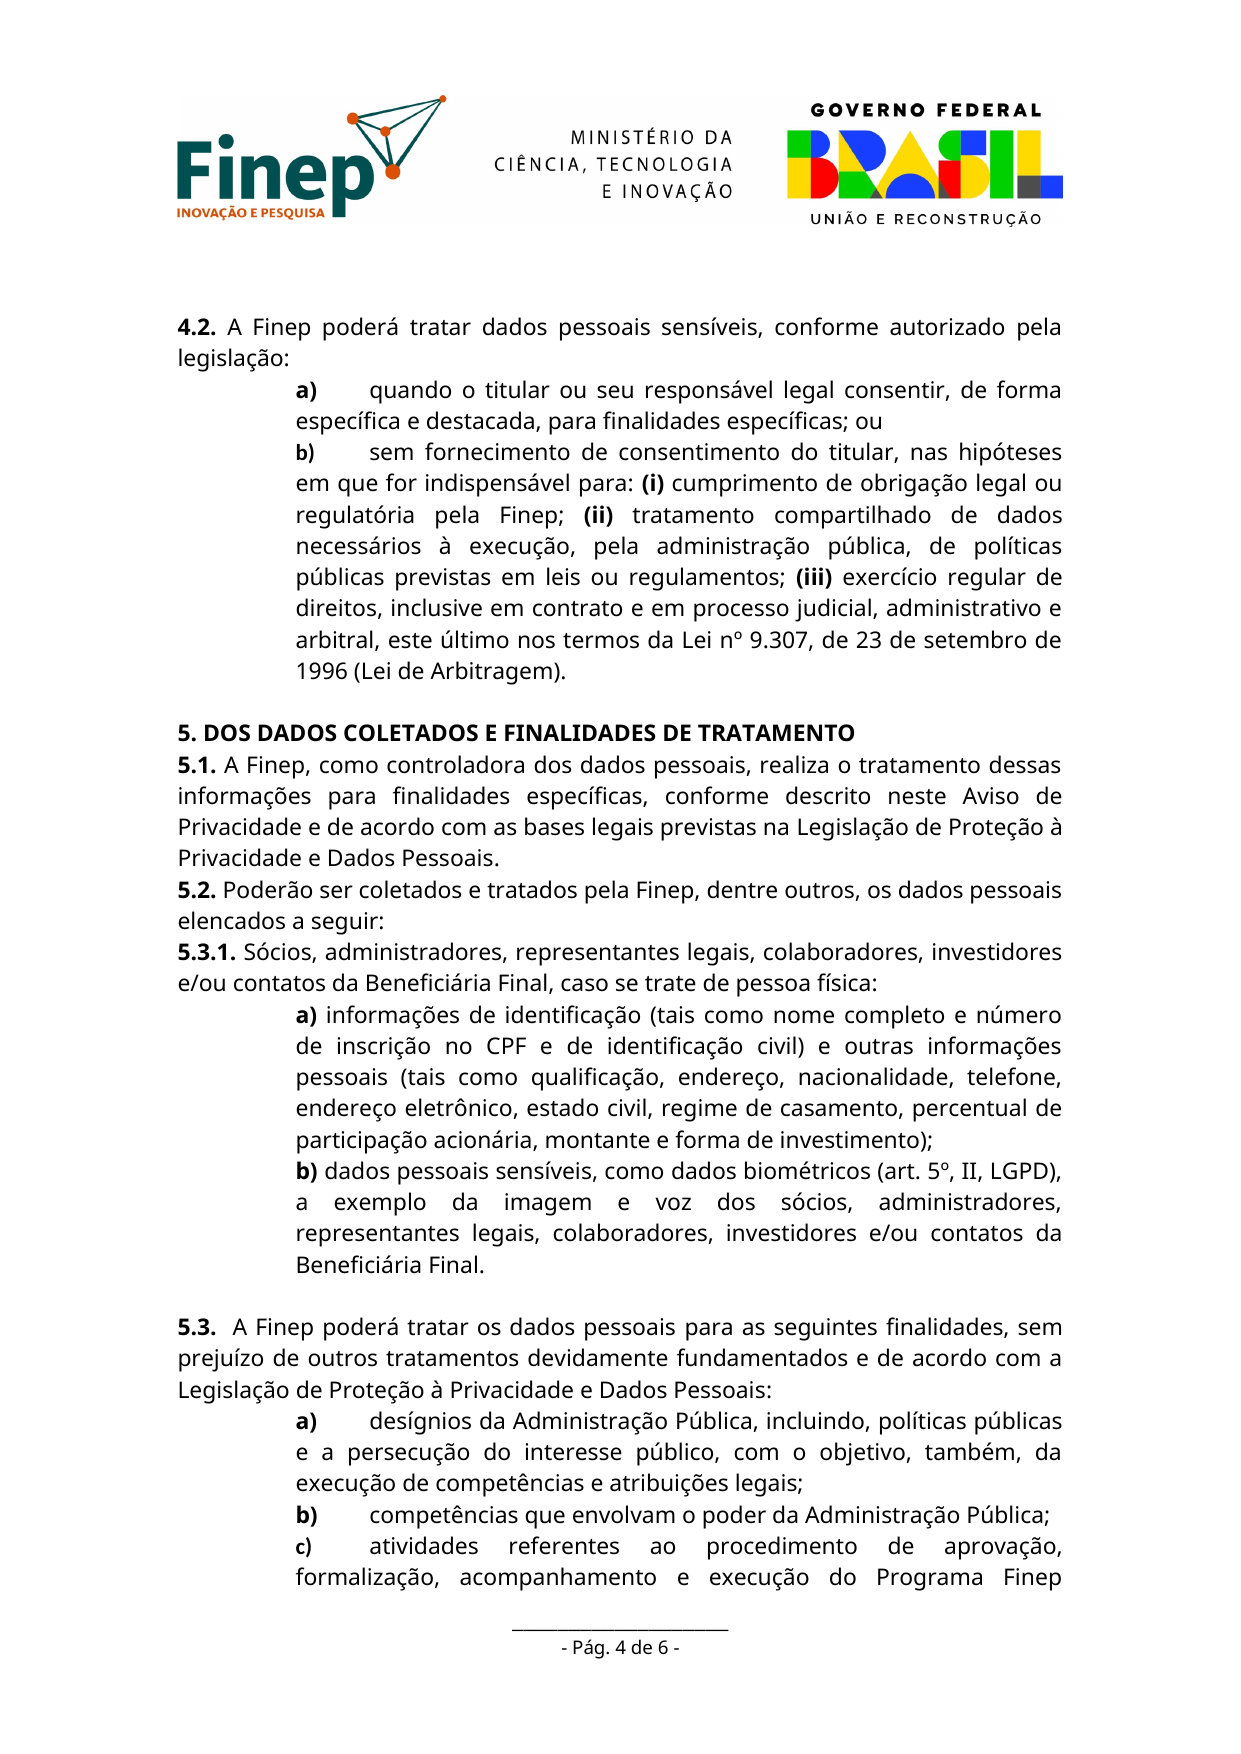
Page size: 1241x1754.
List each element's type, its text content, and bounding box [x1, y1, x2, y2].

list atividades referentes ao procedimento de aprovação, formalização, acompanhamento e execução do Programa Finep [295, 1529, 1063, 1592]
text 5.1. A Finep, como controladora dos dados pessoais, realiza o tratamento dessas informações para finalidades específicas, conforme descrito neste Aviso de Privacidade e de acordo com as bases legais previstas na Legislação de Proteção à Privacidade e Dados Pessoais. [177, 748, 1063, 873]
list desígnios da Administração Pública, incluindo, políticas públicas e a persecução do interesse público, com o objetivo, também, da execução de competências e atribuições legais; [295, 1404, 1063, 1498]
text 4.2. A Finep poderá tratar dados pessoais sensíveis, conforme autorizado pela legislação: [177, 311, 1063, 373]
list sem fornecimento de consentimento do titular, nas hipóteses em que for indispensável para: (i) cumprimento de obrigação legal ou regulatória pela Finep; (ii) tratamento compartilhado de dados necessários à execução, pela administração pública, de políticas públicas previstas em leis ou regulamentos; (iii) exercício regular de direitos, inclusive em contrato e em processo judicial, administrativo e arbitral, este último nos termos da Lei nº 9.307, de 23 de setembro de 1996 (Lei de Arbitragem). [295, 436, 1063, 686]
text b) dados pessoais sensíveis, como dados biométricos (art. 5º, II, LGPD), a exemplo da imagem e voz dos sócios, administradores, representantes legais, colaboradores, investidores e/ou contatos da Beneficiária Final. [295, 1154, 1063, 1279]
text 5.2. Poderão ser coletados e tratados pela Finep, dentre outros, os dados pessoais elencados a seguir: [177, 873, 1063, 936]
text a) informações de identificação (tais como nome completo e número de inscrição no CPF e de identificação civil) e outras informações pessoais (tais como qualificação, endereço, nacionalidade, telefone, endereço eletrônico, estado civil, regime de casamento, percentual de participação acionária, montante e forma de investimento); [295, 998, 1063, 1154]
list competências que envolvam o poder da Administração Pública; [295, 1498, 1063, 1529]
text 5.3.1. Sócios, administradores, representantes legais, colaboradores, investidores e/ou contatos da Beneficiária Final, caso se trate de pessoa física: [177, 936, 1063, 998]
list quando o titular ou seu responsável legal consentir, de forma específica e destacada, para finalidades específicas; ou [295, 373, 1063, 436]
text 5.3. A Finep poderá tratar os dados pessoais para as seguintes finalidades, sem prejuízo de outros tratamentos devidamente fundamentados e de acordo com a Legislação de Proteção à Privacidade e Dados Pessoais: [177, 1311, 1063, 1404]
text 5. DOS DADOS COLETADOS E FINALIDADES DE TRATAMENTO [177, 717, 1063, 748]
